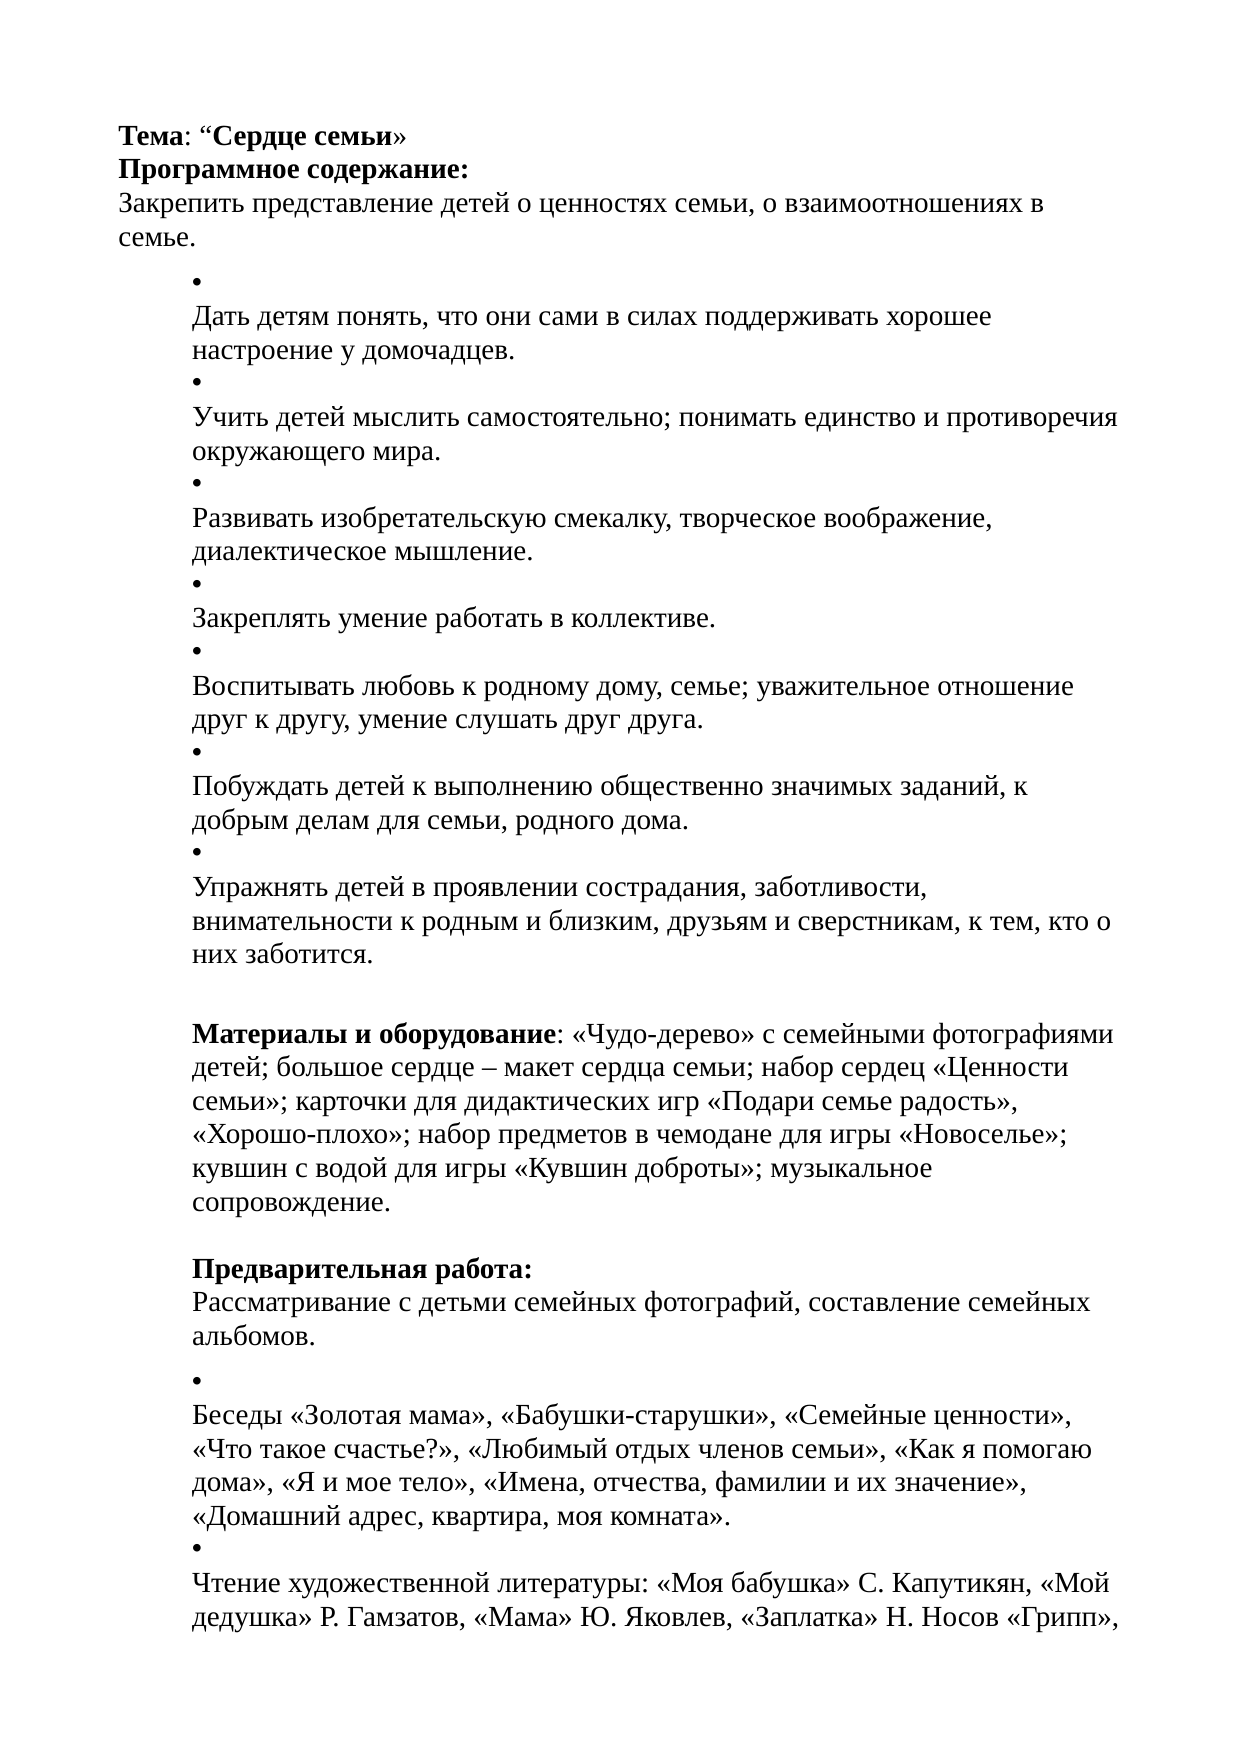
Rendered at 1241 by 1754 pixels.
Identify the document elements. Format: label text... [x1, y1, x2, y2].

list Беседы «Золотая мама», «Бабушки-старушки», «Семейные ценности», «Что такое счастье?», «Любимый отдых членов семьи», «Как я помогаю дома», «Я и мое тело», «Имена, отчества, фамилии и их значение», «Домашний адрес, квартира, моя комната». [118, 1364, 1122, 1532]
list Чтение художественной литературы: «Моя бабушка» С. Капутикян, «Мой дедушка» Р. Гамзатов, «Мама» Ю. Яковлев, «Заплатка» Н. Носов «Грипп», [118, 1532, 1122, 1632]
list Материалы и оборудование: «Чудо-дерево» с семейными фотографиями детей; большое сердце – макет сердца семьи; набор сердец «Ценности семьи»; карточки для дидактических игр «Подари семье радость», «Хорошо-плохо»; набор предметов в чемодане для игры «Новоселье»; кувшин с водой для игры «Кувшин доброты»; музыкальное сопровождение. Предварительная работа: Рассматривание с детьми семейных фотографий, составление семейных альбомов. [118, 982, 1122, 1351]
list Закреплять умение работать в коллективе. [118, 567, 1122, 634]
list Развивать изобретательскую смекалку, творческое воображение, диалектическое мышление. [118, 466, 1122, 567]
list Упражнять детей в проявлении сострадания, заботливости, внимательности к родным и близким, друзьям и сверстникам, к тем, кто о них заботится. [118, 836, 1122, 970]
list Учить детей мыслить самостоятельно; понимать единство и противоречия окружающего мира. [118, 366, 1122, 466]
list Побуждать детей к выполнению общественно значимых заданий, к добрым делам для семьи, родного дома. [118, 735, 1122, 836]
list Дать детям понять, что они сами в силах поддерживать хорошее настроение у домочадцев. [118, 265, 1122, 366]
subtitle Тема: “Сердце семьи» Программное содержание: Закрепить представление детей о ценностях семьи, о взаимоотношениях в семье. [118, 118, 1122, 252]
list Воспитывать любовь к родному дому, семье; уважительное отношение друг к другу, умение слушать друг друга. [118, 634, 1122, 735]
